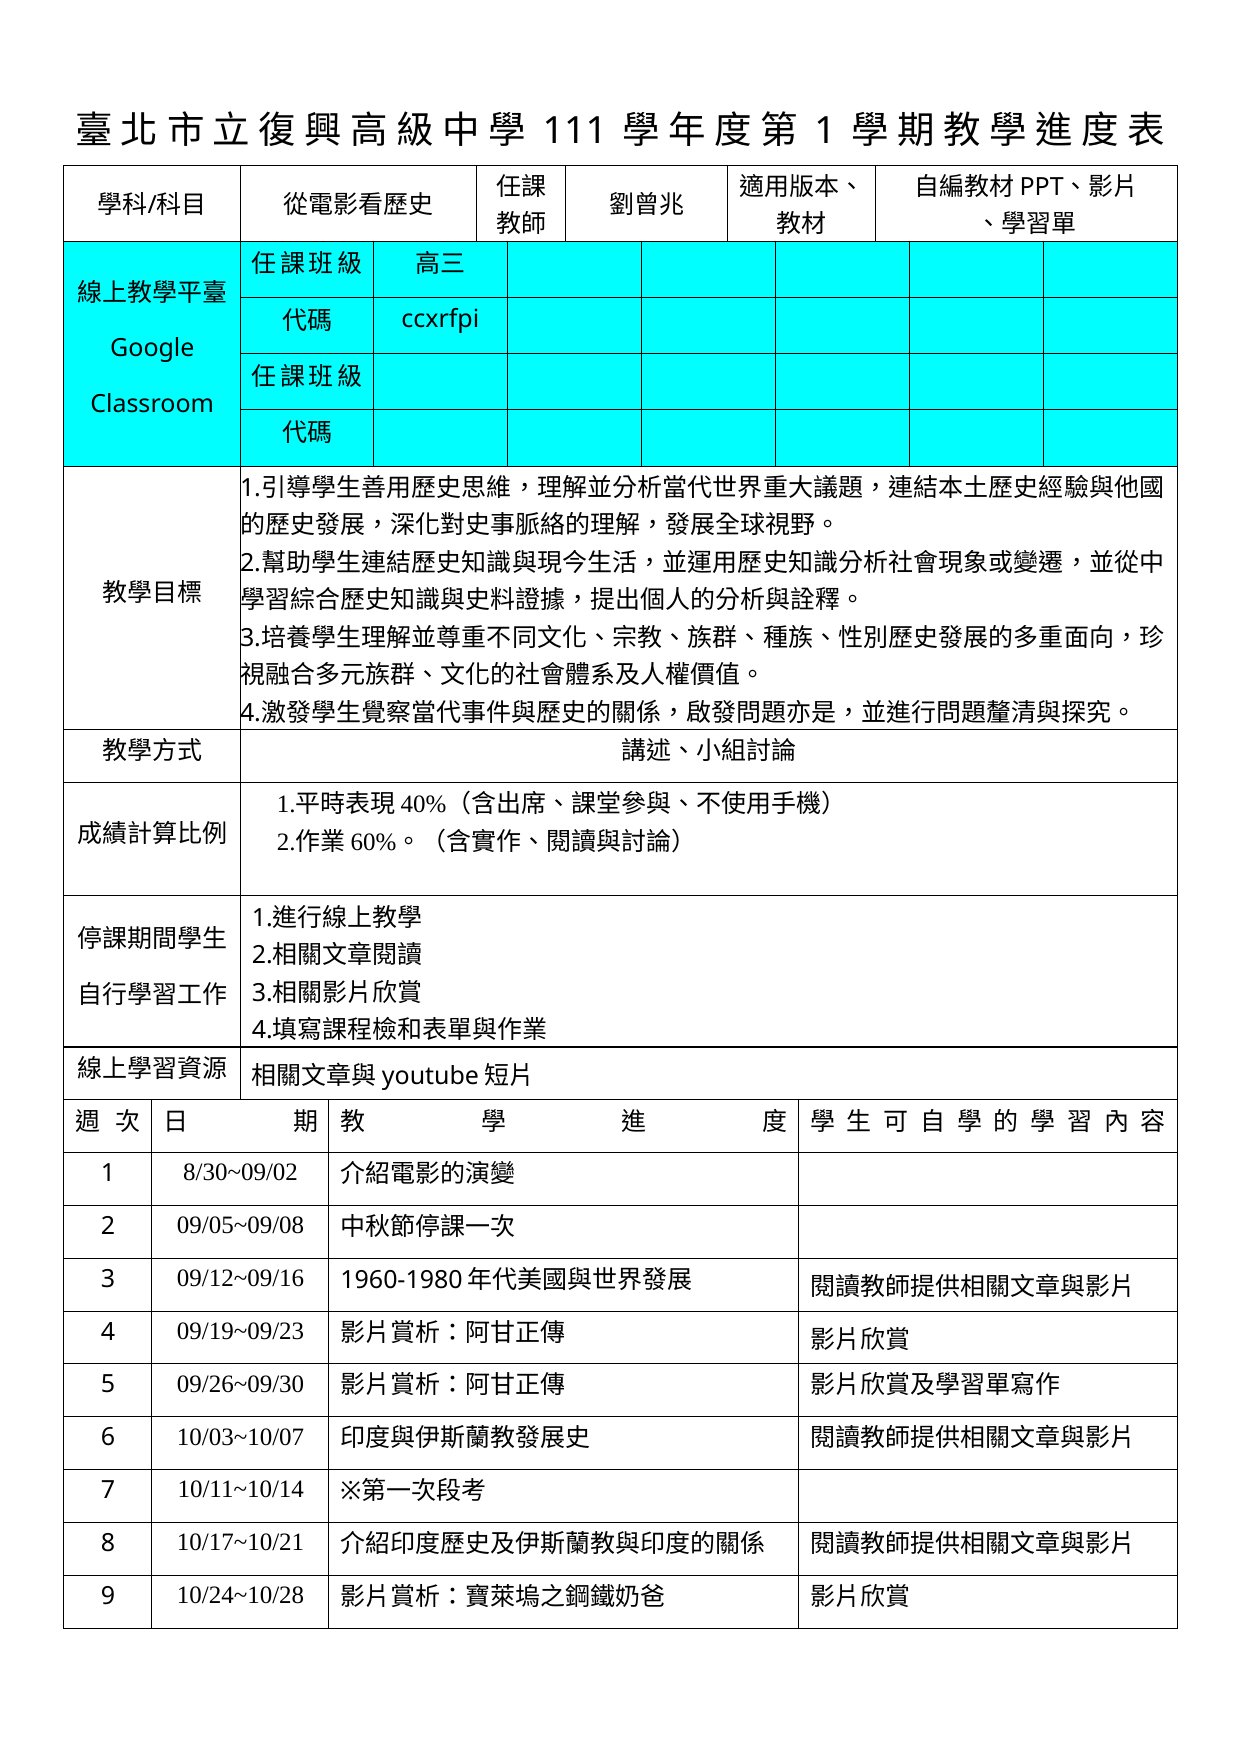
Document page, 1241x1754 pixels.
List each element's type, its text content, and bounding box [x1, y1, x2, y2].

table_cell 影片欣賞及學習單寫作 [799, 1364, 1177, 1416]
table_cell [910, 298, 1043, 353]
table_cell 高三 [374, 242, 507, 297]
table_cell 停課期間學生自行學習工作 [64, 896, 240, 1046]
table_cell [1044, 354, 1177, 409]
table_cell 09/12~09/16 [152, 1259, 328, 1311]
table_cell 1.平時表現40%（含出席、課堂參與、不使用手機） 2.作業60%。（含實作、閱讀與討論） [241, 783, 1177, 895]
table_cell 2 [64, 1206, 151, 1258]
table_cell 影片欣賞 [799, 1312, 1177, 1363]
table_cell 線上學習資源 [64, 1048, 240, 1099]
table_cell [374, 354, 507, 409]
table_cell [508, 242, 641, 297]
table_cell [1044, 298, 1177, 353]
table_cell 學生可自學的學習內容 [799, 1100, 1177, 1152]
table_cell [642, 242, 775, 297]
table_cell [508, 410, 641, 466]
text 臺北市立復興高級中學111學年度第1學期教學進度表 [75, 89, 1165, 164]
table_cell 講述、小組討論 [241, 730, 1177, 782]
table_cell 1.引導學生善用歷史思維，理解並分析當代世界重大議題，連結本土歷史經驗與他國的歷史發展，深化對史事脈絡的理解，發展全球視野。 2.幫助學生連結歷史知識與現今生活，並運用歷史知識分析社會現象或變遷，並從中學習綜合歷史知識與史料證據，提出個人的分析與詮釋。 3.培養學生理解並尊重不同文化、宗教、族群、種族、性別歷史發展的多重面向，珍視融合多元族群、文化的社會體系及人權價值。 4.激發學生覺察當代事件與歷史的關係，啟發問題亦是，並進行問題釐清與探究。 [241, 467, 1177, 729]
table_cell [642, 298, 775, 353]
table_cell 1.進行線上教學 2.相關文章閱讀 3.相關影片欣賞 4.填寫課程檢和表單與作業 [241, 896, 1177, 1046]
table_header 適用版本、教材 [728, 166, 875, 241]
table_cell 日期 [152, 1100, 328, 1152]
table_cell [374, 410, 507, 466]
table_cell [508, 354, 641, 409]
table_cell [776, 242, 909, 297]
table_cell [799, 1153, 1177, 1205]
table_cell 8 [64, 1523, 151, 1574]
table_cell [642, 354, 775, 409]
table_cell 教學進度 [329, 1100, 798, 1152]
table_cell 任課班級 [241, 354, 373, 409]
table_cell 1 [64, 1153, 151, 1205]
table_cell [799, 1206, 1177, 1258]
table_cell [910, 354, 1043, 409]
table_cell 相關文章與youtube短片 [241, 1048, 1177, 1099]
table_cell 10/11~10/14 [152, 1470, 328, 1522]
table_cell 1960-1980年代美國與世界發展 [329, 1259, 798, 1311]
table_cell 5 [64, 1364, 151, 1416]
table_cell 線上教學平臺 Google Classroom [64, 242, 240, 466]
table_cell 09/26~09/30 [152, 1364, 328, 1416]
table_cell 閱讀教師提供相關文章與影片 [799, 1417, 1177, 1469]
table_cell 7 [64, 1470, 151, 1522]
table_header 自編教材PPT、影片 、學習單 [876, 166, 1177, 241]
table_cell 09/19~09/23 [152, 1312, 328, 1363]
table_cell 影片賞析：阿甘正傳 [329, 1312, 798, 1363]
table_cell 介紹電影的演變 [329, 1153, 798, 1205]
table_cell 教學方式 [64, 730, 240, 782]
table_cell 影片賞析：阿甘正傳 [329, 1364, 798, 1416]
table_cell 4 [64, 1312, 151, 1363]
table_cell [1044, 410, 1177, 466]
table_cell 中秋節停課一次 [329, 1206, 798, 1258]
table_cell 介紹印度歷史及伊斯蘭教與印度的關係 [329, 1523, 798, 1574]
table_cell 6 [64, 1417, 151, 1469]
table_header 劉曾兆 [566, 166, 727, 241]
table_cell [799, 1470, 1177, 1522]
table_header 學科/科目 [64, 166, 240, 241]
table_cell 教學目標 [64, 467, 240, 729]
table_cell [910, 242, 1043, 297]
table_cell [776, 298, 909, 353]
table_cell 8/30~09/02 [152, 1153, 328, 1205]
table_cell 3 [64, 1259, 151, 1311]
table_cell 10/24~10/28 [152, 1576, 328, 1627]
table_cell ccxrfpi [374, 298, 507, 353]
table_cell [642, 410, 775, 466]
table_cell 閱讀教師提供相關文章與影片 [799, 1523, 1177, 1574]
table_cell 9 [64, 1576, 151, 1627]
table_cell 任課班級 [241, 242, 373, 297]
table_cell [508, 298, 641, 353]
table_cell [776, 410, 909, 466]
table_cell 09/05~09/08 [152, 1206, 328, 1258]
table_cell 代碼 [241, 298, 373, 353]
table_cell 10/03~10/07 [152, 1417, 328, 1469]
table_cell 成績計算比例 [64, 783, 240, 895]
table_cell 10/17~10/21 [152, 1523, 328, 1574]
table_cell [910, 410, 1043, 466]
table_cell 週次 [64, 1100, 151, 1152]
table_cell 印度與伊斯蘭教發展史 [329, 1417, 798, 1469]
table_cell 閱讀教師提供相關文章與影片 [799, 1259, 1177, 1311]
table_cell 代碼 [241, 410, 373, 466]
table_cell ※第一次段考 [329, 1470, 798, 1522]
table_cell [776, 354, 909, 409]
table_cell 影片賞析：寶萊塢之鋼鐵奶爸 [329, 1576, 798, 1627]
table_cell [1044, 242, 1177, 297]
table_header 任課 教師 [477, 166, 565, 241]
table_header 從電影看歷史 [241, 166, 476, 241]
table_cell 影片欣賞 [799, 1576, 1177, 1627]
